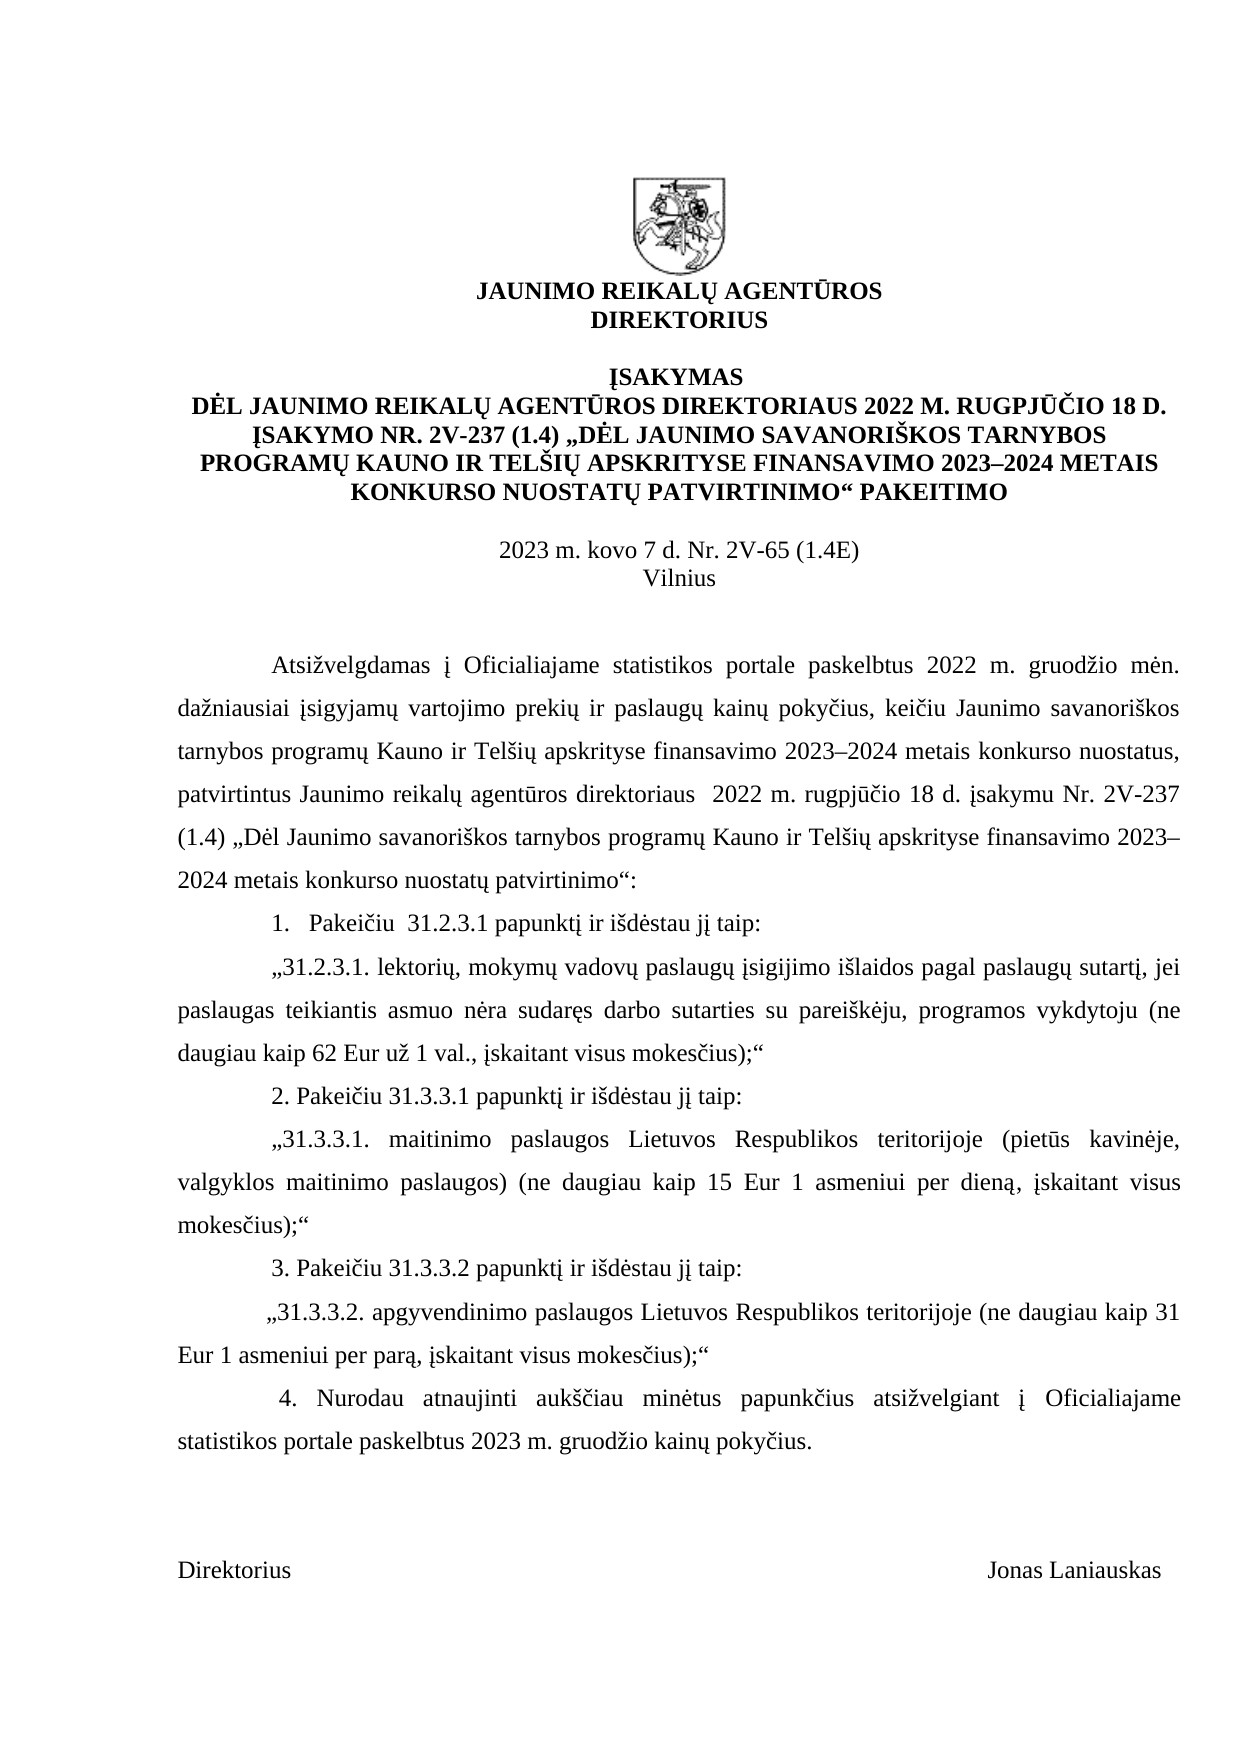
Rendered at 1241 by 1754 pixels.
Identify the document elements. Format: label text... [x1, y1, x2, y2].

text 3. Pakeičiu 31.3.3.2 papunktį ir išdėstau jį taip: [271, 1253, 1181, 1282]
text Atsižvelgdamas į Oficialiajame statistikos portale paskelbtus 2022 m. gruodžio mėn. dažniausiai įsigyjamų vartojimo prekių ir paslaugų kainų pokyčius, keičiu Jaunimo savanoriškos tarnybos programų Kauno ir Telšių apskrityse finansavimo 2023–2024 metais konkurso nuostatus, patvirtintus Jaunimo reikalų agentūros direktoriaus 2022 m. rugpjūčio 18 d. įsakymu Nr. 2V-237 (1.4) „Dėl Jaunimo savanoriškos tarnybos programų Kauno ir Telšių apskrityse finansavimo 2023–2024 metais konkurso nuostatų patvirtinimo“: [177, 650, 1181, 894]
text Vilnius [177, 563, 1181, 592]
text 4. Nurodau atnaujinti aukščiau minėtus papunkčius atsižvelgiant į Oficialiajame statistikos portale paskelbtus 2023 m. gruodžio kainų pokyčius. [177, 1383, 1181, 1455]
text „31.3.3.1. maitinimo paslaugos Lietuvos Respublikos teritorijoje (pietūs kavinėje, valgyklos maitinimo paslaugos) (ne daugiau kaip 15 Eur 1 asmeniui per dieną, įskaitant visus mokesčius);“ [177, 1124, 1181, 1239]
text ĮSAKYMAS [177, 362, 1181, 391]
text JAUNIMO REIKALŲ AGENTŪROS [177, 276, 1181, 305]
text direktorius [177, 305, 1181, 333]
text Direktorius Jonas Laniauskas [177, 1555, 1181, 1584]
text 2023 m. kovo 7 d. Nr. 2V-65 (1.4E) [177, 535, 1181, 563]
text 2. Pakeičiu 31.3.3.1 papunktį ir išdėstau jį taip: [271, 1081, 1181, 1110]
text DĖL JAUNIMO REIKALŲ AGENTŪROS DIREKTORIAUS 2022 M. RUGPJŪČIO 18 D. ĮSAKYMO NR. 2V-237 (1.4) „DĖL JAUNIMO SAVANORIŠKOS TARNYBOS PROGRAMŲ KAUNO IR TELŠIŲ APSKRITYSE FINANSAVIMO 2023–2024 METAIS KONKURSO NUOSTATŲ PATVIRTINIMO“ PAKEITIMO [177, 391, 1181, 506]
text „31.3.3.2. apgyvendinimo paslaugos Lietuvos Respublikos teritorijoje (ne daugiau kaip 31 Eur 1 asmeniui per parą, įskaitant visus mokesčius);“ [177, 1297, 1181, 1368]
text „31.2.3.1. lektorių, mokymų vadovų paslaugų įsigijimo išlaidos pagal paslaugų sutartį, jei paslaugas teikiantis asmuo nėra sudaręs darbo sutarties su pareiškėju, programos vykdytoju (ne daugiau kaip 62 Eur už 1 val., įskaitant visus mokesčius);“ [177, 952, 1181, 1067]
text 1. Pakeičiu 31.2.3.1 papunktį ir išdėstau jį taip: [271, 908, 1181, 937]
